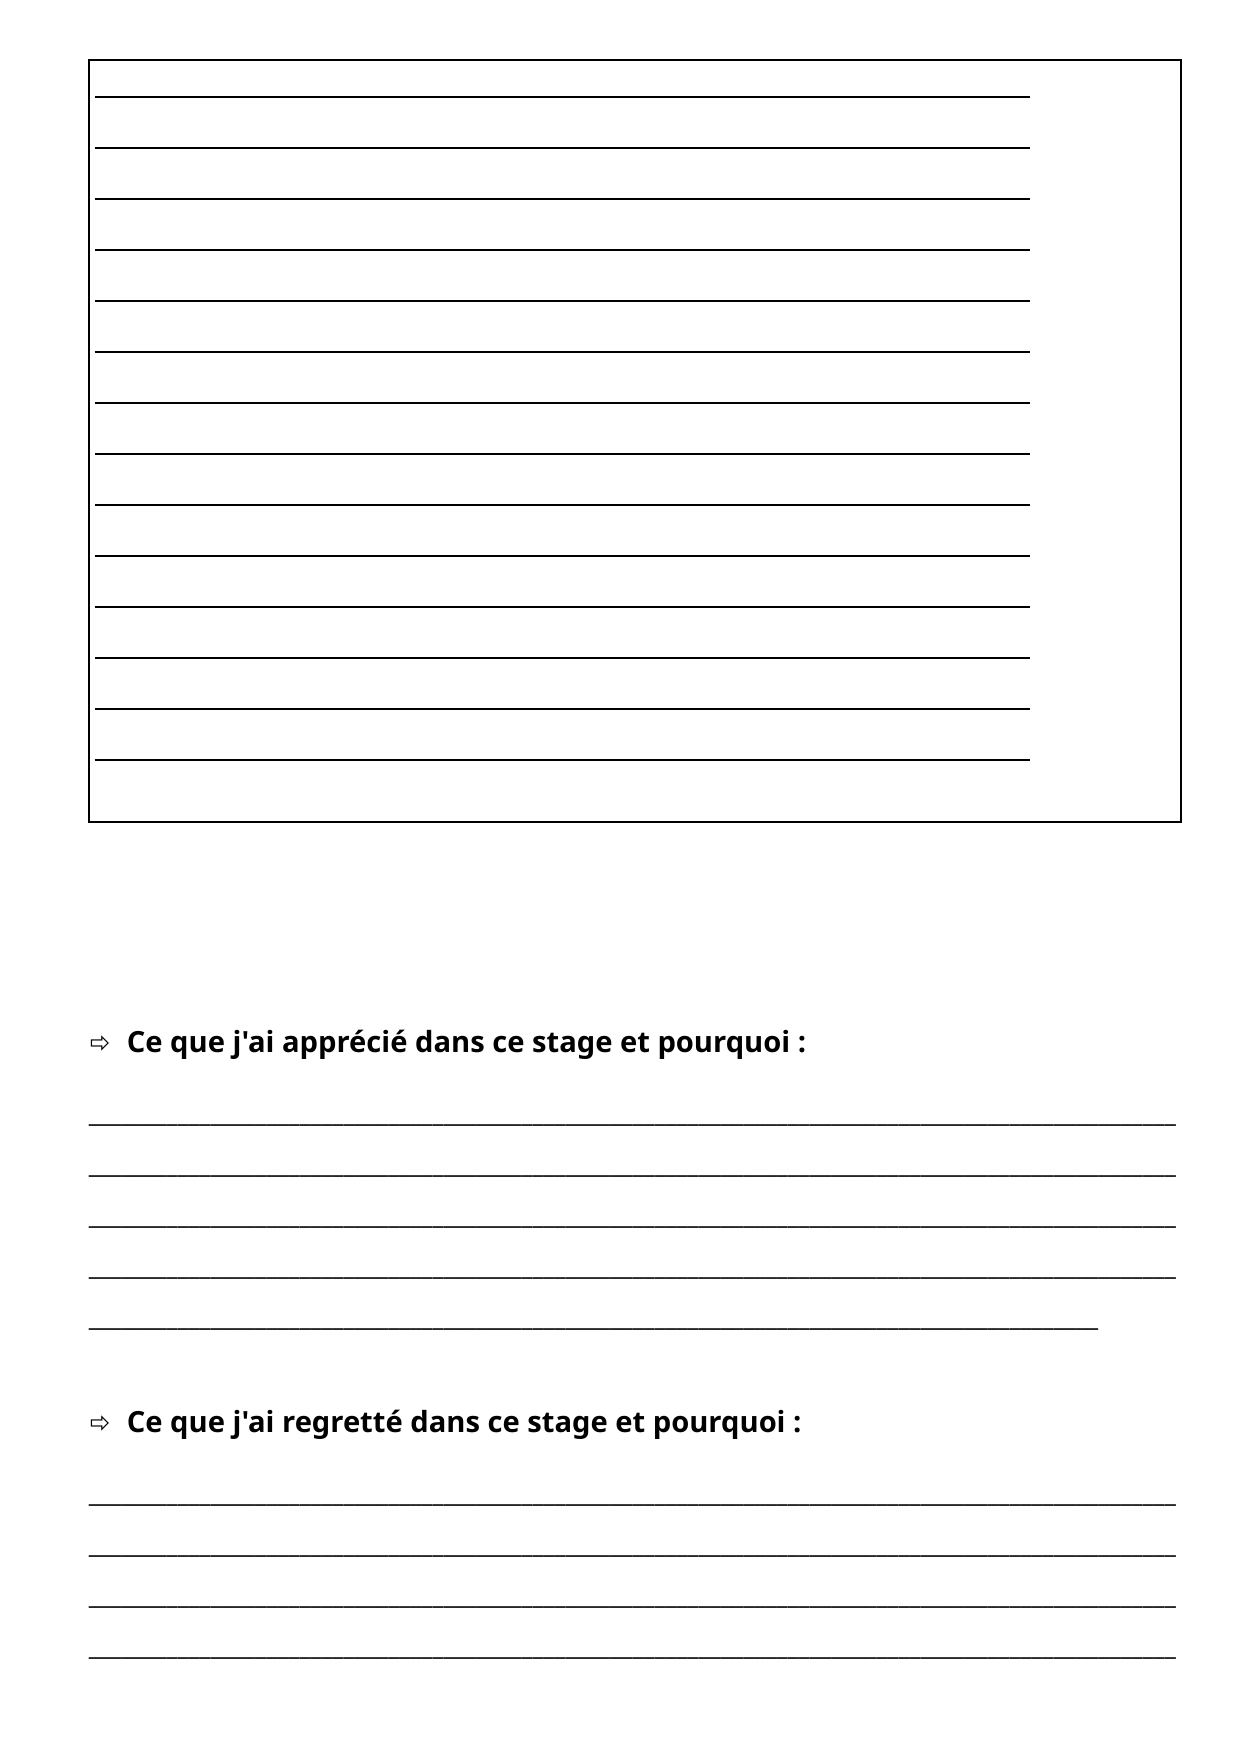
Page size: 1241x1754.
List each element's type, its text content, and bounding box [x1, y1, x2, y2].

text ___________________________________________________________________________________________________________________________________________________________________________________________________________________________________________________________________________________________________________________________________________________________________________________________________________________________________________________________________________________________________ [88, 1096, 1181, 1334]
text ________________________________________________________________________________________________________________________________________________________________________________________________________________________________________________________________________________________________________________________________________________________________________________________________________ [88, 1476, 1181, 1663]
table_cell [90, 61, 1180, 821]
text  Ce que j'ai apprécié dans ce stage et pourquoi : [88, 1022, 1181, 1061]
text  Ce que j'ai regretté dans ce stage et pourquoi : [88, 1402, 1181, 1441]
